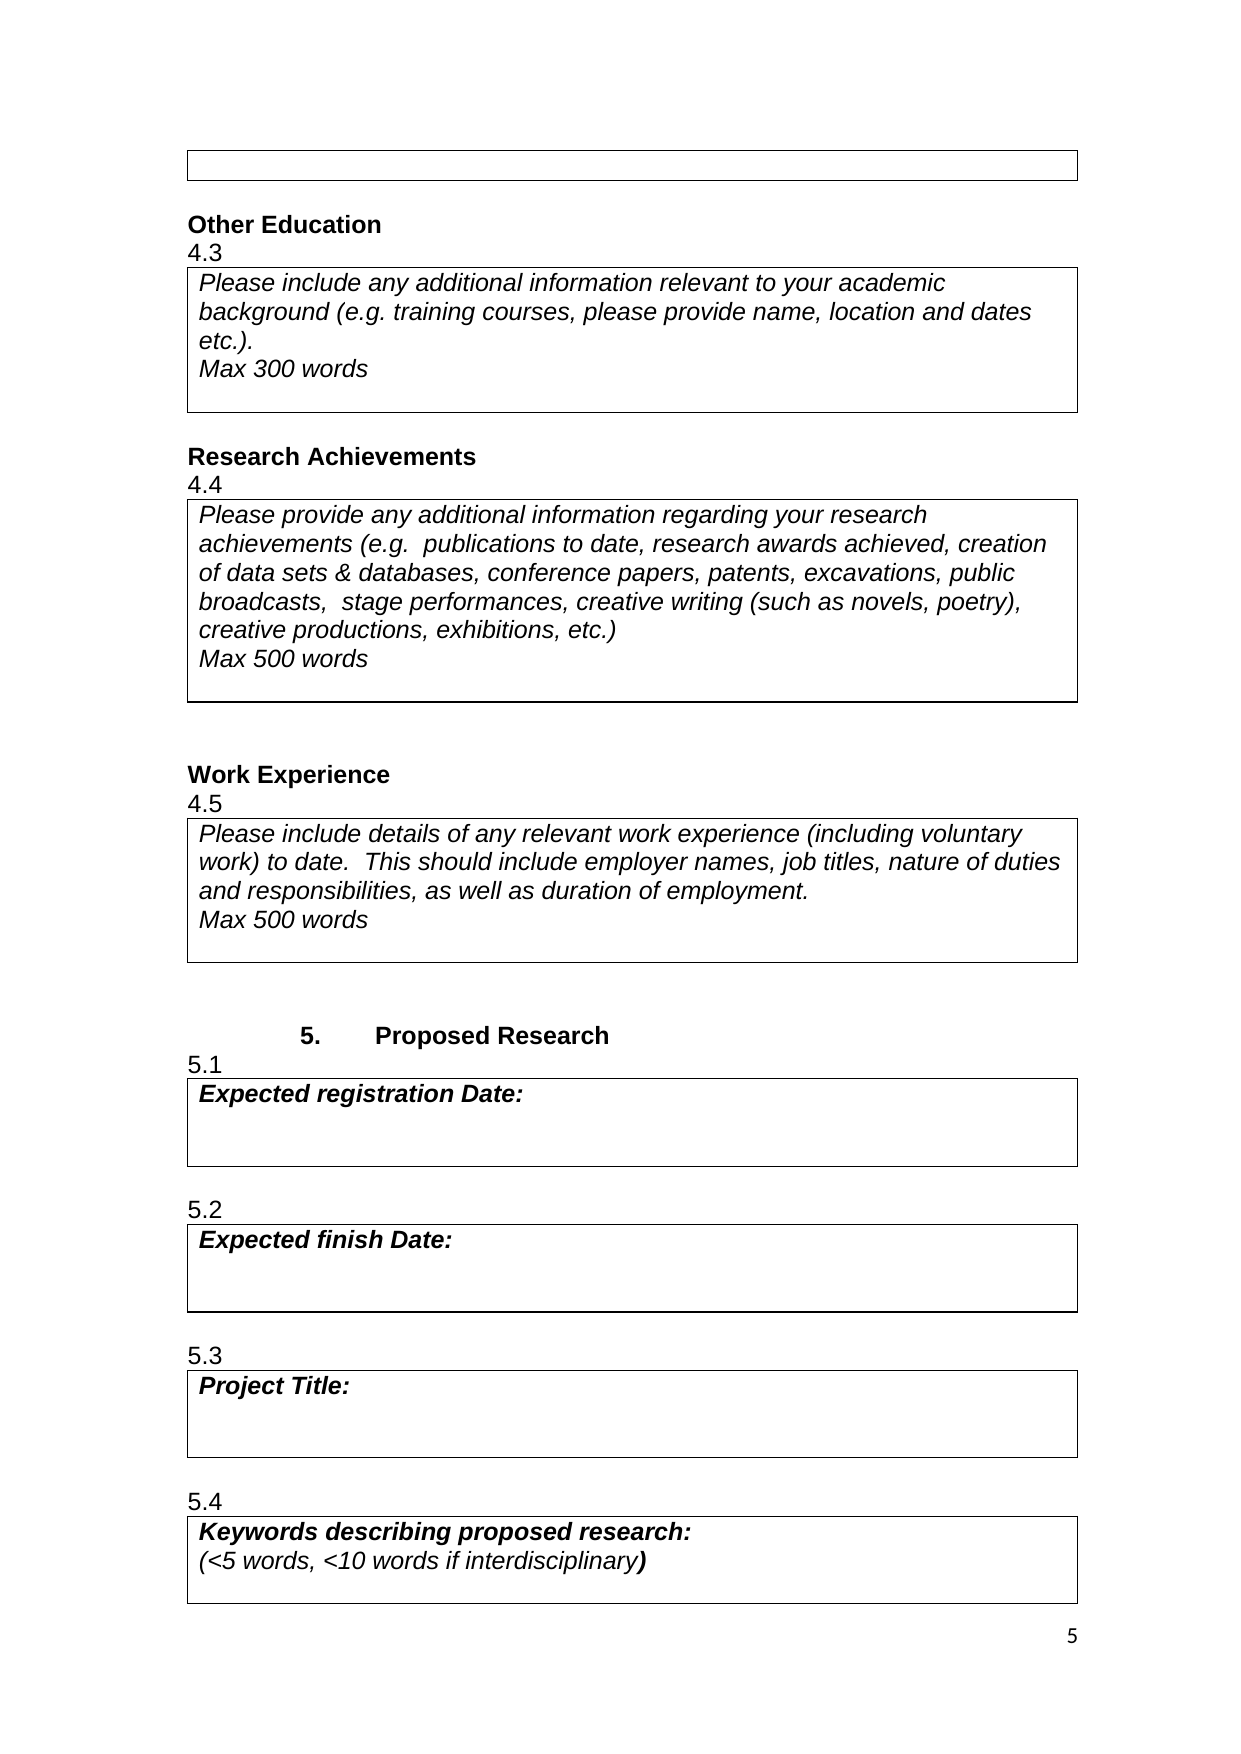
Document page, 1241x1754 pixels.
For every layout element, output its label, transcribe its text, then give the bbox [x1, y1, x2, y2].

table_header Expected finish Date: [188, 1225, 1077, 1311]
table_header Please include details of any relevant work experience (including voluntary work) to date. This should include employer names, job titles, nature of duties and responsibilities, as well as duration of employment. Max 500 words [188, 819, 1077, 962]
text Research Achievements [187, 442, 1078, 470]
text 5.3 [187, 1341, 1078, 1370]
text 4.5 [187, 789, 1078, 817]
table_header [188, 151, 1077, 180]
table_header Please provide any additional information regarding your research achievements (e.g. publications to date, research awards achieved, creation of data sets & databases, conference papers, patents, excavations, public broadcasts, stage performances, creative writing (such as novels, poetry), creative productions, exhibitions, etc.) Max 500 words [188, 500, 1077, 701]
text 5.4 [187, 1487, 1078, 1516]
list Proposed Research [300, 1021, 1078, 1049]
text 5.2 [187, 1195, 1078, 1224]
table_header Keywords describing proposed research: (<5 words, <10 words if interdisciplinary) [188, 1517, 1077, 1603]
text 4.4 [187, 470, 1078, 499]
text Other Education [187, 209, 1078, 238]
text 5.1 [187, 1049, 1078, 1078]
table_header Please include any additional information relevant to your academic background (e.g. training courses, please provide name, location and dates etc.). Max 300 words [188, 268, 1077, 412]
table_header Project Title: [188, 1371, 1077, 1457]
table_header Expected registration Date: [188, 1079, 1077, 1166]
text Work Experience [187, 760, 1078, 789]
text 4.3 [187, 238, 1078, 267]
